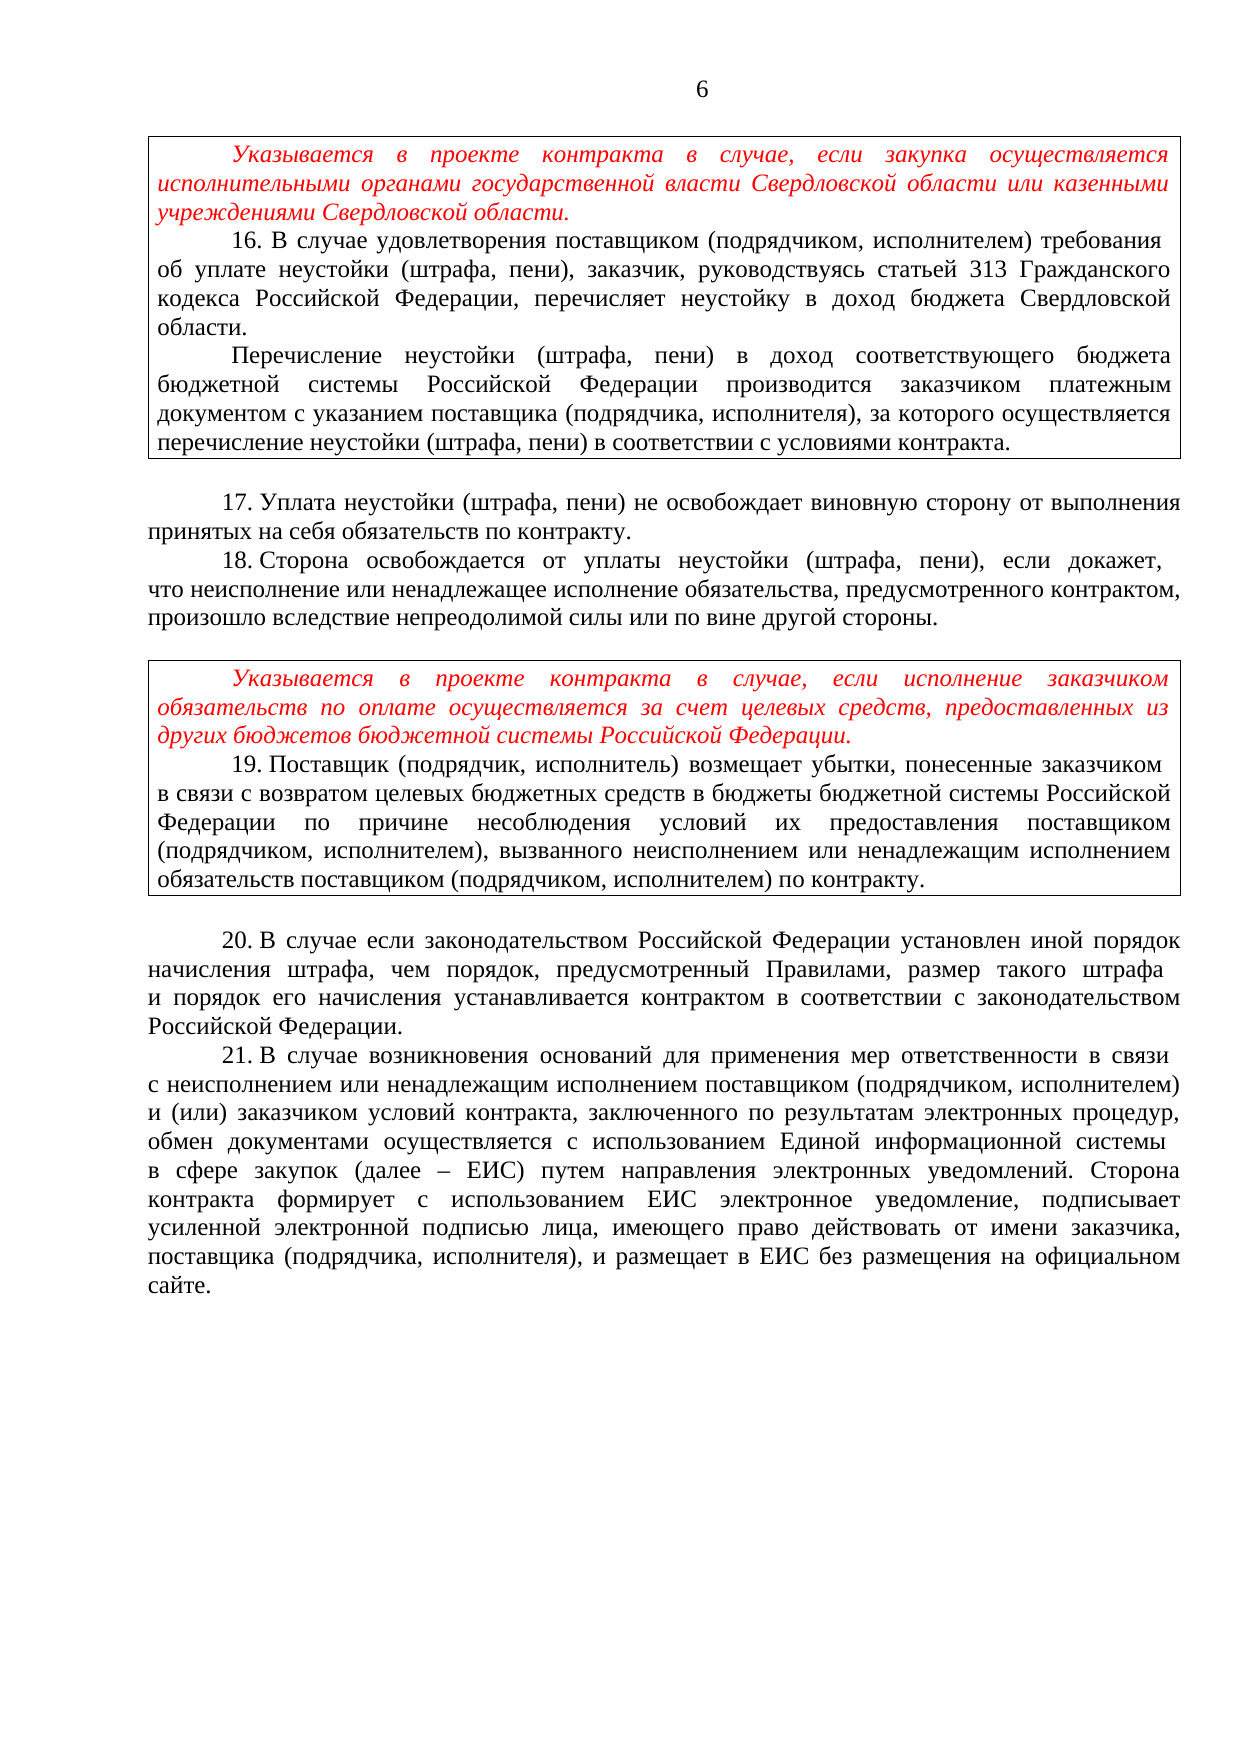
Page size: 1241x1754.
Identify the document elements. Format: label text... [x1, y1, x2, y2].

text Перечисление неустойки (штрафа, пени) в доход соответствующего бюджета бюджетной системы Российской Федерации производится заказчиком платежным документом с указанием поставщика (подрядчика, исполнителя), за которого осуществляется перечисление неустойки (штрафа, пени) в соответствии с условиями контракта. [149, 337, 1180, 458]
text Указывается в проекте контракта в случае, если исполнение заказчиком обязательств по оплате осуществляется за счет целевых средств, предоставленных из других бюджетов бюджетной системы Российской Федерации. [149, 661, 1180, 746]
text 16. В случае удовлетворения поставщиком (подрядчиком, исполнителем) требования об уплате неустойки (штрафа, пени), заказчик, руководствуясь статьей 313 Гражданского кодекса Российской Федерации, перечисляет неустойку в доход бюджета Свердловской области. [149, 222, 1180, 337]
text Указывается в проекте контракта в случае, если закупка осуществляется исполнительными органами государственной власти Свердловской области или казенными учреждениями Свердловской области. [149, 137, 1180, 222]
text 21. В случае возникновения оснований для применения мер ответственности в связи с неисполнением или ненадлежащим исполнением поставщиком (подрядчиком, исполнителем) и (или) заказчиком условий контракта, заключенного по результатам электронных процедур, обмен документами осуществляется с использованием Единой информационной системы в сфере закупок (далее – ЕИС) путем направления электронных уведомлений. Сторона контракта формирует с использованием ЕИС электронное уведомление, подписывает усиленной электронной подписью лица, имеющего право действовать от имени заказчика, поставщика (подрядчика, исполнителя), и размещает в ЕИС без размещения на официальном сайте. [148, 1040, 1181, 1299]
text 20. В случае если законодательством Российской Федерации установлен иной порядок начисления штрафа, чем порядок, предусмотренный Правилами, размер такого штрафа и порядок его начисления устанавливается контрактом в соответствии с законодательством Российской Федерации. [148, 925, 1181, 1040]
text 17. Уплата неустойки (штрафа, пени) не освобождает виновную сторону от выполнения принятых на себя обязательств по контракту. [148, 487, 1181, 545]
text 19. Поставщик (подрядчик, исполнитель) возмещает убытки, понесенные заказчиком в связи с возвратом целевых бюджетных средств в бюджеты бюджетной системы Российской Федерации по причине несоблюдения условий их предоставления поставщиком (подрядчиком, исполнителем), вызванного неисполнением или ненадлежащим исполнением обязательств поставщиком (подрядчиком, исполнителем) по контракту. [149, 746, 1180, 895]
text 18. Сторона освобождается от уплаты неустойки (штрафа, пени), если докажет, что неисполнение или ненадлежащее исполнение обязательства, предусмотренного контрактом, произошло вследствие непреодолимой силы или по вине другой стороны. [148, 545, 1181, 631]
